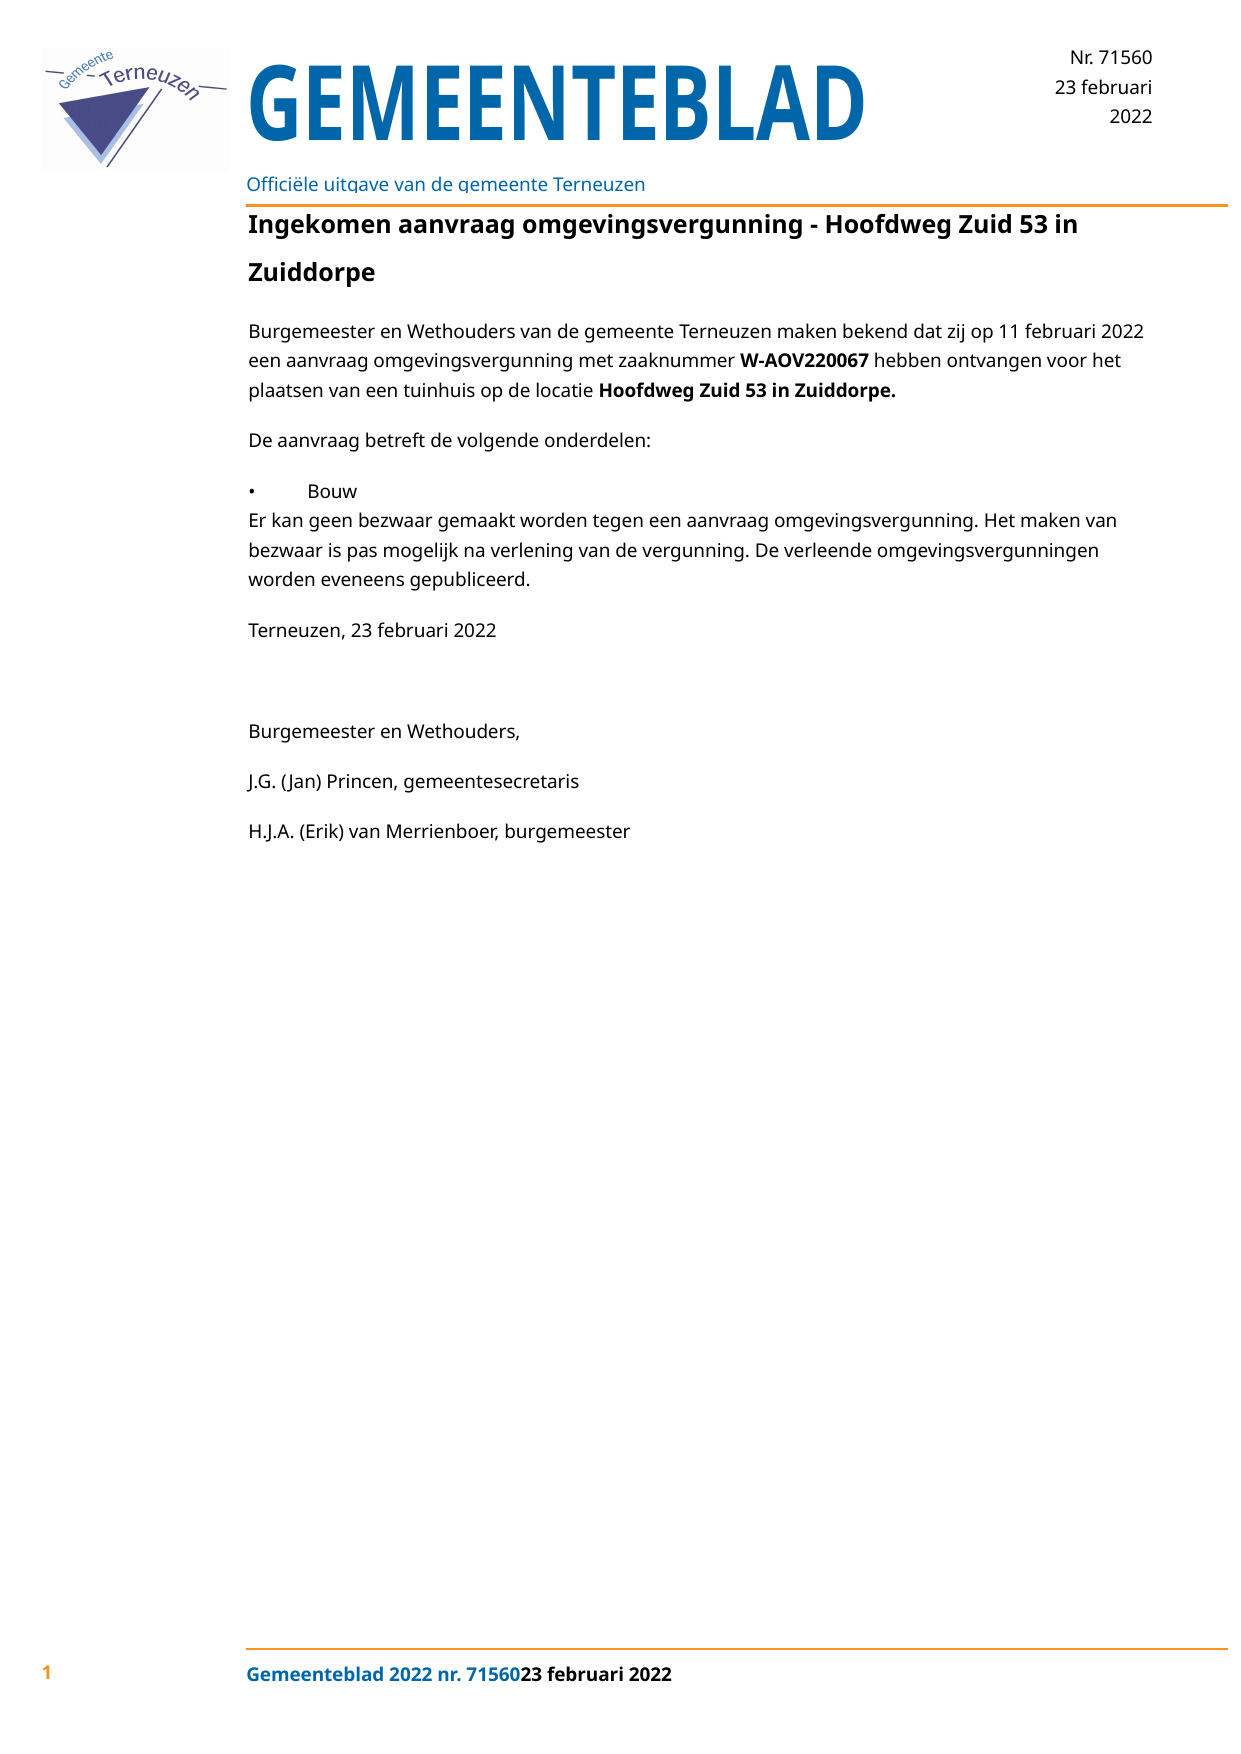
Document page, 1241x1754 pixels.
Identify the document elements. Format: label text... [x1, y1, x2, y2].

list Bouw [248, 478, 1152, 504]
text Terneuzen, 23 februari 2022 [248, 617, 1152, 643]
text J.G. (Jan) Princen, gemeentesecretaris [248, 768, 1152, 794]
text Er kan geen bezwaar gemaakt worden tegen een aanvraag omgevingsvergunning. Het maken van bezwaar is pas mogelijk na verlening van de vergunning. De verleende omgevingsvergunningen worden eveneens gepubliceerd. [248, 507, 1152, 592]
text Burgemeester en Wethouders van de gemeente Terneuzen maken bekend dat zij op 11 februari 2022 een aanvraag omgevingsvergunning met zaaknummer W-AOV220067 hebben ontvangen voor het plaatsen van een tuinhuis op de locatie Hoofdweg Zuid 53 in Zuiddorpe. [248, 318, 1152, 403]
picture [41, 47, 231, 172]
text De aanvraag betreft de volgende onderdelen: [248, 427, 1152, 453]
text Ingekomen aanvraag omgevingsvergunning - Hoofdweg Zuid 53 in Zuiddorpe [248, 207, 1152, 288]
text Burgemeester en Wethouders, [248, 718, 1152, 744]
text H.J.A. (Erik) van Merrienboer, burgemeester [248, 819, 1152, 844]
